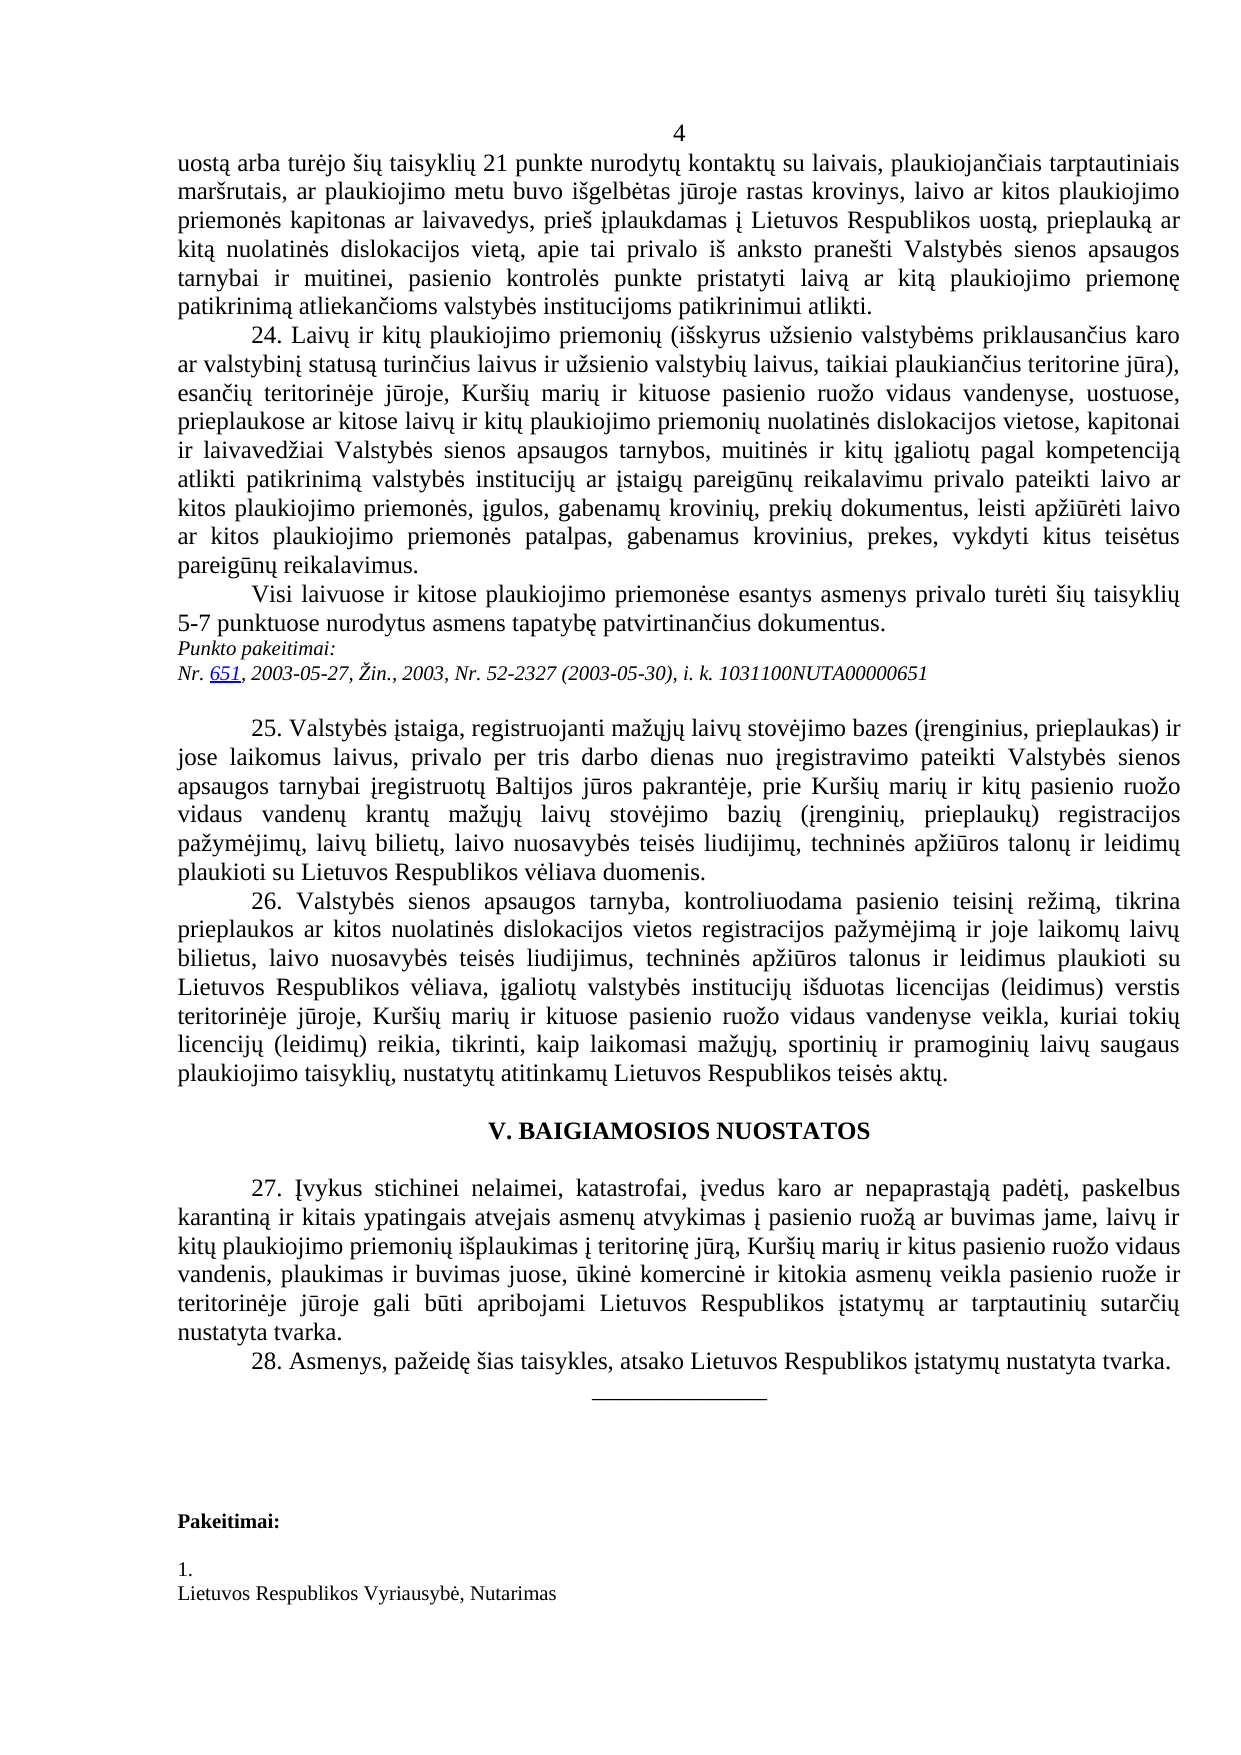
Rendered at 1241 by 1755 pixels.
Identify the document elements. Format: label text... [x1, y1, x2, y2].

text 1. [177, 1557, 1181, 1581]
text Punkto pakeitimai: [177, 636, 1181, 660]
text V. BAIGIAMOSIOS NUOSTATOS [177, 1116, 1181, 1144]
text Lietuvos Respublikos Vyriausybė, Nutarimas [177, 1581, 1181, 1605]
text 28. Asmenys, pažeidę šias taisykles, atsako Lietuvos Respublikos įstatymų nustatyta tvarka. [177, 1346, 1181, 1374]
text 25. Valstybės įstaiga, registruojanti mažųjų laivų stovėjimo bazes (įrenginius, prieplaukas) ir jose laikomus laivus, privalo per tris darbo dienas nuo įregistravimo pateikti Valstybės sienos apsaugos tarnybai įregistruotų Baltijos jūros pakrantėje, prie Kuršių marių ir kitų pasienio ruožo vidaus vandenų krantų mažųjų laivų stovėjimo bazių (įrenginių, prieplaukų) registracijos pažymėjimų, laivų bilietų, laivo nuosavybės teisės liudijimų, techninės apžiūros talonų ir leidimų plaukioti su Lietuvos Respublikos vėliava duomenis. [177, 713, 1181, 886]
text Nr. 651, 2003-05-27, Žin., 2003, Nr. 52-2327 (2003-05-30), i. k. 1031100NUTA00000651 [177, 660, 1181, 684]
text uostą arba turėjo šių taisyklių 21 punkte nurodytų kontaktų su laivais, plaukiojančiais tarptautiniais maršrutais, ar plaukiojimo metu buvo išgelbėtas jūroje rastas krovinys, laivo ar kitos plaukiojimo priemonės kapitonas ar laivavedys, prieš įplaukdamas į Lietuvos Respublikos uostą, prieplauką ar kitą nuolatinės dislokacijos vietą, apie tai privalo iš anksto pranešti Valstybės sienos apsaugos tarnybai ir muitinei, pasienio kontrolės punkte pristatyti laivą ar kitą plaukiojimo priemonę patikrinimą atliekančioms valstybės institucijoms patikrinimui atlikti. [177, 148, 1181, 320]
text 26. Valstybės sienos apsaugos tarnyba, kontroliuodama pasienio teisinį režimą, tikrina prieplaukos ar kitos nuolatinės dislokacijos vietos registracijos pažymėjimą ir joje laikomų laivų bilietus, laivo nuosavybės teisės liudijimus, techninės apžiūros talonus ir leidimus plaukioti su Lietuvos Respublikos vėliava, įgaliotų valstybės institucijų išduotas licencijas (leidimus) verstis teritorinėje jūroje, Kuršių marių ir kituose pasienio ruožo vidaus vandenyse veikla, kuriai tokių licencijų (leidimų) reikia, tikrinti, kaip laikomasi mažųjų, sportinių ir pramoginių laivų saugaus plaukiojimo taisyklių, nustatytų atitinkamų Lietuvos Respublikos teisės aktų. [177, 886, 1181, 1087]
text Visi laivuose ir kitose plaukiojimo priemonėse esantys asmenys privalo turėti šių taisyklių 5-7 punktuose nurodytus asmens tapatybę patvirtinančius dokumentus. [177, 579, 1181, 636]
text ______________ [177, 1374, 1181, 1403]
text Pakeitimai: [177, 1509, 1181, 1533]
text 27. Įvykus stichinei nelaimei, katastrofai, įvedus karo ar nepaprastąją padėtį, paskelbus karantiną ir kitais ypatingais atvejais asmenų atvykimas į pasienio ruožą ar buvimas jame, laivų ir kitų plaukiojimo priemonių išplaukimas į teritorinę jūrą, Kuršių marių ir kitus pasienio ruožo vidaus vandenis, plaukimas ir buvimas juose, ūkinė komercinė ir kitokia asmenų veikla pasienio ruože ir teritorinėje jūroje gali būti apribojami Lietuvos Respublikos įstatymų ar tarptautinių sutarčių nustatyta tvarka. [177, 1173, 1181, 1346]
text 24. Laivų ir kitų plaukiojimo priemonių (išskyrus užsienio valstybėms priklausančius karo ar valstybinį statusą turinčius laivus ir užsienio valstybių laivus, taikiai plaukiančius teritorine jūra), esančių teritorinėje jūroje, Kuršių marių ir kituose pasienio ruožo vidaus vandenyse, uostuose, prieplaukose ar kitose laivų ir kitų plaukiojimo priemonių nuolatinės dislokacijos vietose, kapitonai ir laivavedžiai Valstybės sienos apsaugos tarnybos, muitinės ir kitų įgaliotų pagal kompetenciją atlikti patikrinimą valstybės institucijų ar įstaigų pareigūnų reikalavimu privalo pateikti laivo ar kitos plaukiojimo priemonės, įgulos, gabenamų krovinių, prekių dokumentus, leisti apžiūrėti laivo ar kitos plaukiojimo priemonės patalpas, gabenamus krovinius, prekes, vykdyti kitus teisėtus pareigūnų reikalavimus. [177, 320, 1181, 579]
